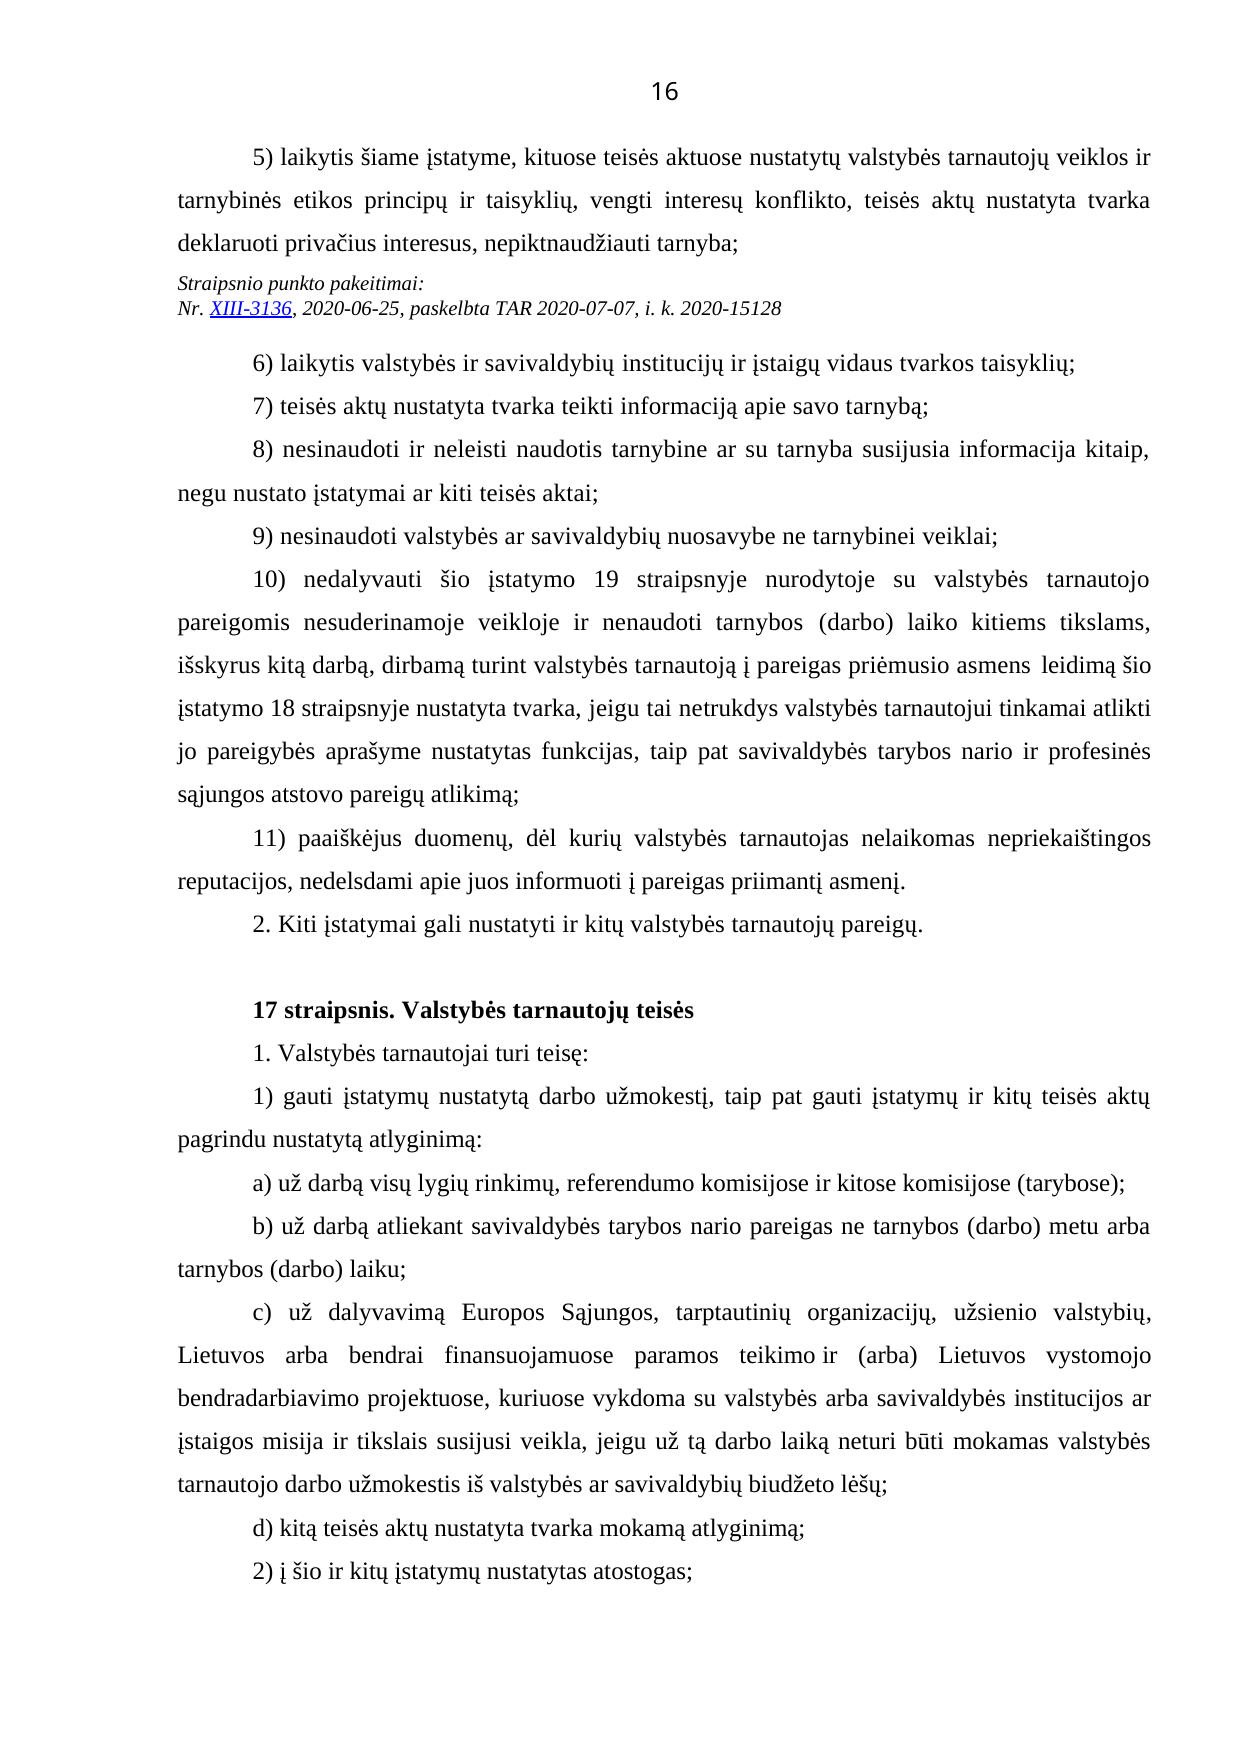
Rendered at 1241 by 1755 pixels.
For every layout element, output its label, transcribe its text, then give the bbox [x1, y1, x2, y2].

text 10) nedalyvauti šio įstatymo 19 straipsnyje nurodytoje su valstybės tarnautojo pareigomis nesuderinamoje veikloje ir nenaudoti tarnybos (darbo) laiko kitiems tikslams, išskyrus kitą darbą, dirbamą turint valstybės tarnautoją į pareigas priėmusio asmens leidimą šio įstatymo 18 straipsnyje nustatyta tvarka, jeigu tai netrukdys valstybės tarnautojui tinkamai atlikti jo pareigybės aprašyme nustatytas funkcijas, taip pat savivaldybės tarybos nario ir profesinės sąjungos atstovo pareigų atlikimą; [177, 564, 1152, 808]
text a) už darbą visų lygių rinkimų, referendumo komisijose ir kitose komisijose (tarybose); [177, 1168, 1152, 1196]
text 9) nesinaudoti valstybės ar savivaldybių nuosavybe ne tarnybinei veiklai; [177, 521, 1152, 549]
text c) už dalyvavimą Europos Sąjungos, tarptautinių organizacijų, užsienio valstybių, Lietuvos arba bendrai finansuojamuose paramos teikimo ir (arba) Lietuvos vystomojo bendradarbiavimo projektuose, kuriuose vykdoma su valstybės arba savivaldybės institucijos ar įstaigos misija ir tikslais susijusi veikla, jeigu už tą darbo laiką neturi būti mokamas valstybės tarnautojo darbo užmokestis iš valstybės ar savivaldybių biudžeto lėšų; [177, 1297, 1152, 1498]
text 5) laikytis šiame įstatyme, kituose teisės aktuose nustatytų valstybės tarnautojų veiklos ir tarnybinės etikos principų ir taisyklių, vengti interesų konflikto, teisės aktų nustatyta tvarka deklaruoti privačius interesus, nepiktnaudžiauti tarnyba; [177, 142, 1152, 257]
text d) kitą teisės aktų nustatyta tvarka mokamą atlyginimą; [177, 1513, 1152, 1541]
text 1. Valstybės tarnautojai turi teisę: [177, 1038, 1152, 1067]
text Straipsnio punkto pakeitimai: [177, 271, 1152, 295]
text 17 straipsnis. Valstybės tarnautojų teisės [177, 995, 1152, 1024]
text 7) teisės aktų nustatyta tvarka teikti informaciją apie savo tarnybą; [177, 391, 1152, 420]
text 2. Kiti įstatymai gali nustatyti ir kitų valstybės tarnautojų pareigų. [177, 909, 1152, 938]
text 2) į šio ir kitų įstatymų nustatytas atostogas; [177, 1556, 1152, 1584]
text 6) laikytis valstybės ir savivaldybių institucijų ir įstaigų vidaus tvarkos taisyklių; [177, 348, 1152, 377]
text Nr. XIII-3136, 2020-06-25, paskelbta TAR 2020-07-07, i. k. 2020-15128 [177, 295, 1152, 319]
text 11) paaiškėjus duomenų, dėl kurių valstybės tarnautojas nelaikomas nepriekaištingos reputacijos, nedelsdami apie juos informuoti į pareigas priimantį asmenį. [177, 823, 1152, 894]
text 8) nesinaudoti ir neleisti naudotis tarnybine ar su tarnyba susijusia informacija kitaip, negu nustato įstatymai ar kiti teisės aktai; [177, 434, 1152, 506]
text 1) gauti įstatymų nustatytą darbo užmokestį, taip pat gauti įstatymų ir kitų teisės aktų pagrindu nustatytą atlyginimą: [177, 1081, 1152, 1153]
text b) už darbą atliekant savivaldybės tarybos nario pareigas ne tarnybos (darbo) metu arba tarnybos (darbo) laiku; [177, 1211, 1152, 1283]
